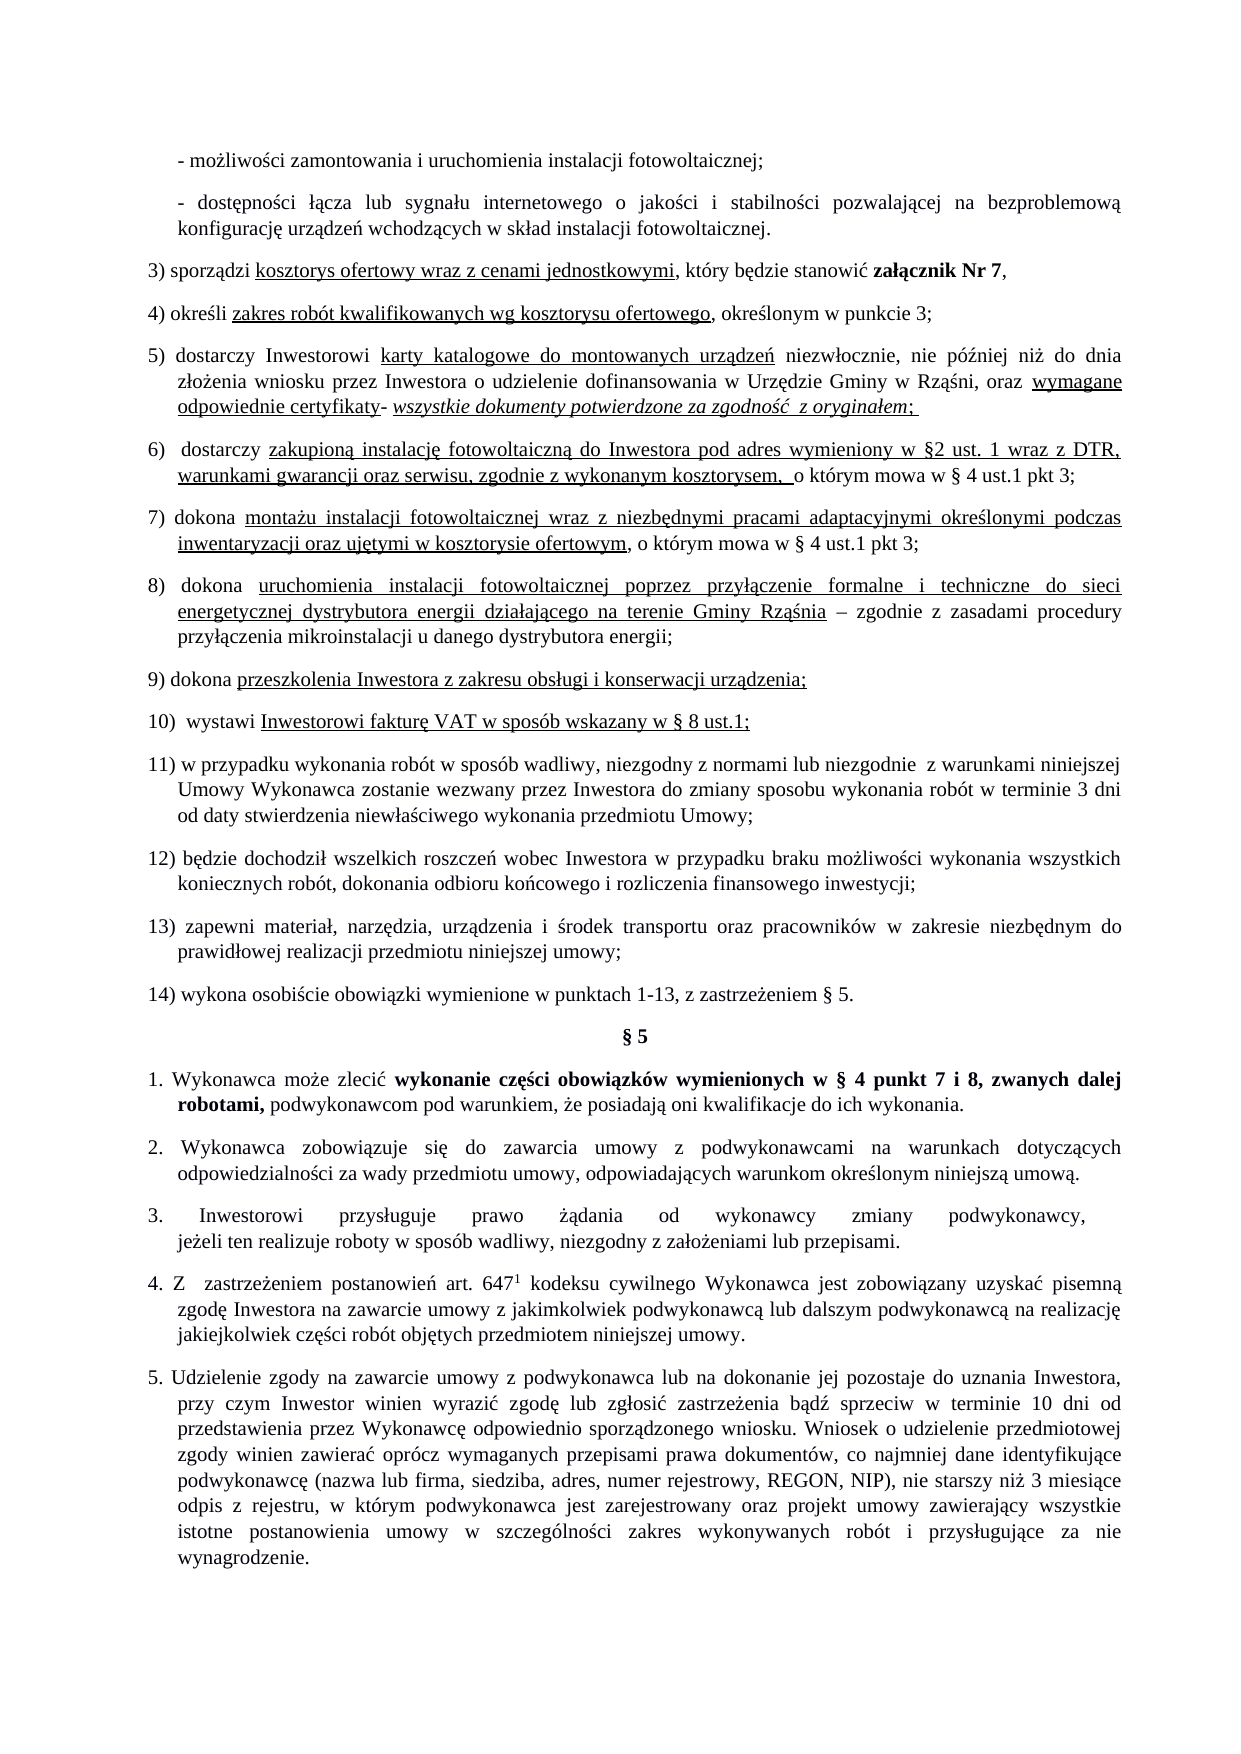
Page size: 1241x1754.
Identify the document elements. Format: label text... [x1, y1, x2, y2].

text 14) wykona osobiście obowiązki wymienione w punktach 1-13, z zastrzeżeniem § 5. [148, 982, 1122, 1006]
text § 5 [148, 1024, 1122, 1048]
text 4. Z zastrzeżeniem postanowień art. 6471 kodeksu cywilnego Wykonawca jest zobowiązany uzyskać pisemną zgodę Inwestora na zawarcie umowy z jakimkolwiek podwykonawcą lub dalszym podwykonawcą na realizację jakiejkolwiek części robót objętych przedmiotem niniejszej umowy. [148, 1271, 1122, 1346]
text 3) sporządzi kosztorys ofertowy wraz z cenami jednostkowymi, który będzie stanowić załącznik Nr 7, [148, 258, 1122, 282]
text 2. Wykonawca zobowiązuje się do zawarcia umowy z podwykonawcami na warunkach dotyczących odpowiedzialności za wady przedmiotu umowy, odpowiadających warunkom określonym niniejszą umową. [148, 1135, 1122, 1184]
text 3. Inwestorowi przysługuje prawo żądania od wykonawcy zmiany podwykonawcy, jeżeli ten realizuje roboty w sposób wadliwy, niezgodny z założeniami lub przepisami. [148, 1203, 1122, 1253]
text 9) dokona przeszkolenia Inwestora z zakresu obsługi i konserwacji urządzenia; [148, 667, 1122, 691]
text 4) określi zakres robót kwalifikowanych wg kosztorysu ofertowego, określonym w punkcie 3; [148, 301, 1122, 324]
text 8) dokona uruchomienia instalacji fotowoltaicznej poprzez przyłączenie formalne i techniczne do sieci energetycznej dystrybutora energii działającego na terenie Gminy Rząśnia – zgodnie z zasadami procedury przyłączenia mikroinstalacji u danego dystrybutora energii; [148, 573, 1122, 648]
text 11) w przypadku wykonania robót w sposób wadliwy, niezgodny z normami lub niezgodnie z warunkami niniejszej Umowy Wykonawca zostanie wezwany przez Inwestora do zmiany sposobu wykonania robót w terminie 3 dni od daty stwierdzenia niewłaściwego wykonania przedmiotu Umowy; [148, 752, 1122, 827]
text 6) dostarczy zakupioną instalację fotowoltaiczną do Inwestora pod adres wymieniony w §2 ust. 1 wraz z DTR, warunkami gwarancji oraz serwisu, zgodnie z wykonanym kosztorysem, o którym mowa w § 4 ust.1 pkt 3; [148, 437, 1122, 487]
text 5) dostarczy Inwestorowi karty katalogowe do montowanych urządzeń niezwłocznie, nie później niż do dnia złożenia wniosku przez Inwestora o udzielenie dofinansowania w Urzędzie Gminy w Rząśni, oraz wymagane odpowiednie certyfikaty- wszystkie dokumenty potwierdzone za zgodność z oryginałem; [148, 343, 1122, 418]
text 1. Wykonawca może zlecić wykonanie części obowiązków wymienionych w § 4 punkt 7 i 8, zwanych dalej robotami, podwykonawcom pod warunkiem, że posiadają oni kwalifikacje do ich wykonania. [148, 1067, 1122, 1116]
text - dostępności łącza lub sygnału internetowego o jakości i stabilności pozwalającej na bezproblemową konfigurację urządzeń wchodzących w skład instalacji fotowoltaicznej. [148, 190, 1122, 240]
text 13) zapewni materiał, narzędzia, urządzenia i środek transportu oraz pracowników w zakresie niezbędnym do prawidłowej realizacji przedmiotu niniejszej umowy; [148, 914, 1122, 963]
text 10) wystawi Inwestorowi fakturę VAT w sposób wskazany w § 8 ust.1; [148, 709, 1122, 733]
text 12) będzie dochodził wszelkich roszczeń wobec Inwestora w przypadku braku możliwości wykonania wszystkich koniecznych robót, dokonania odbioru końcowego i rozliczenia finansowego inwestycji; [148, 846, 1122, 895]
text 5. Udzielenie zgody na zawarcie umowy z podwykonawca lub na dokonanie jej pozostaje do uznania Inwestora, przy czym Inwestor winien wyrazić zgodę lub zgłosić zastrzeżenia bądź sprzeciw w terminie 10 dni od przedstawienia przez Wykonawcę odpowiednio sporządzonego wniosku. Wniosek o udzielenie przedmiotowej zgody winien zawierać oprócz wymaganych przepisami prawa dokumentów, co najmniej dane identyfikujące podwykonawcę (nazwa lub firma, siedziba, adres, numer rejestrowy, REGON, NIP), nie starszy niż 3 miesiące odpis z rejestru, w którym podwykonawca jest zarejestrowany oraz projekt umowy zawierający wszystkie istotne postanowienia umowy w szczególności zakres wykonywanych robót i przysługujące za nie wynagrodzenie. [148, 1365, 1122, 1569]
text 7) dokona montażu instalacji fotowoltaicznej wraz z niezbędnymi pracami adaptacyjnymi określonymi podczas inwentaryzacji oraz ujętymi w kosztorysie ofertowym, o którym mowa w § 4 ust.1 pkt 3; [148, 505, 1122, 555]
text - możliwości zamontowania i uruchomienia instalacji fotowoltaicznej; [177, 148, 1122, 172]
